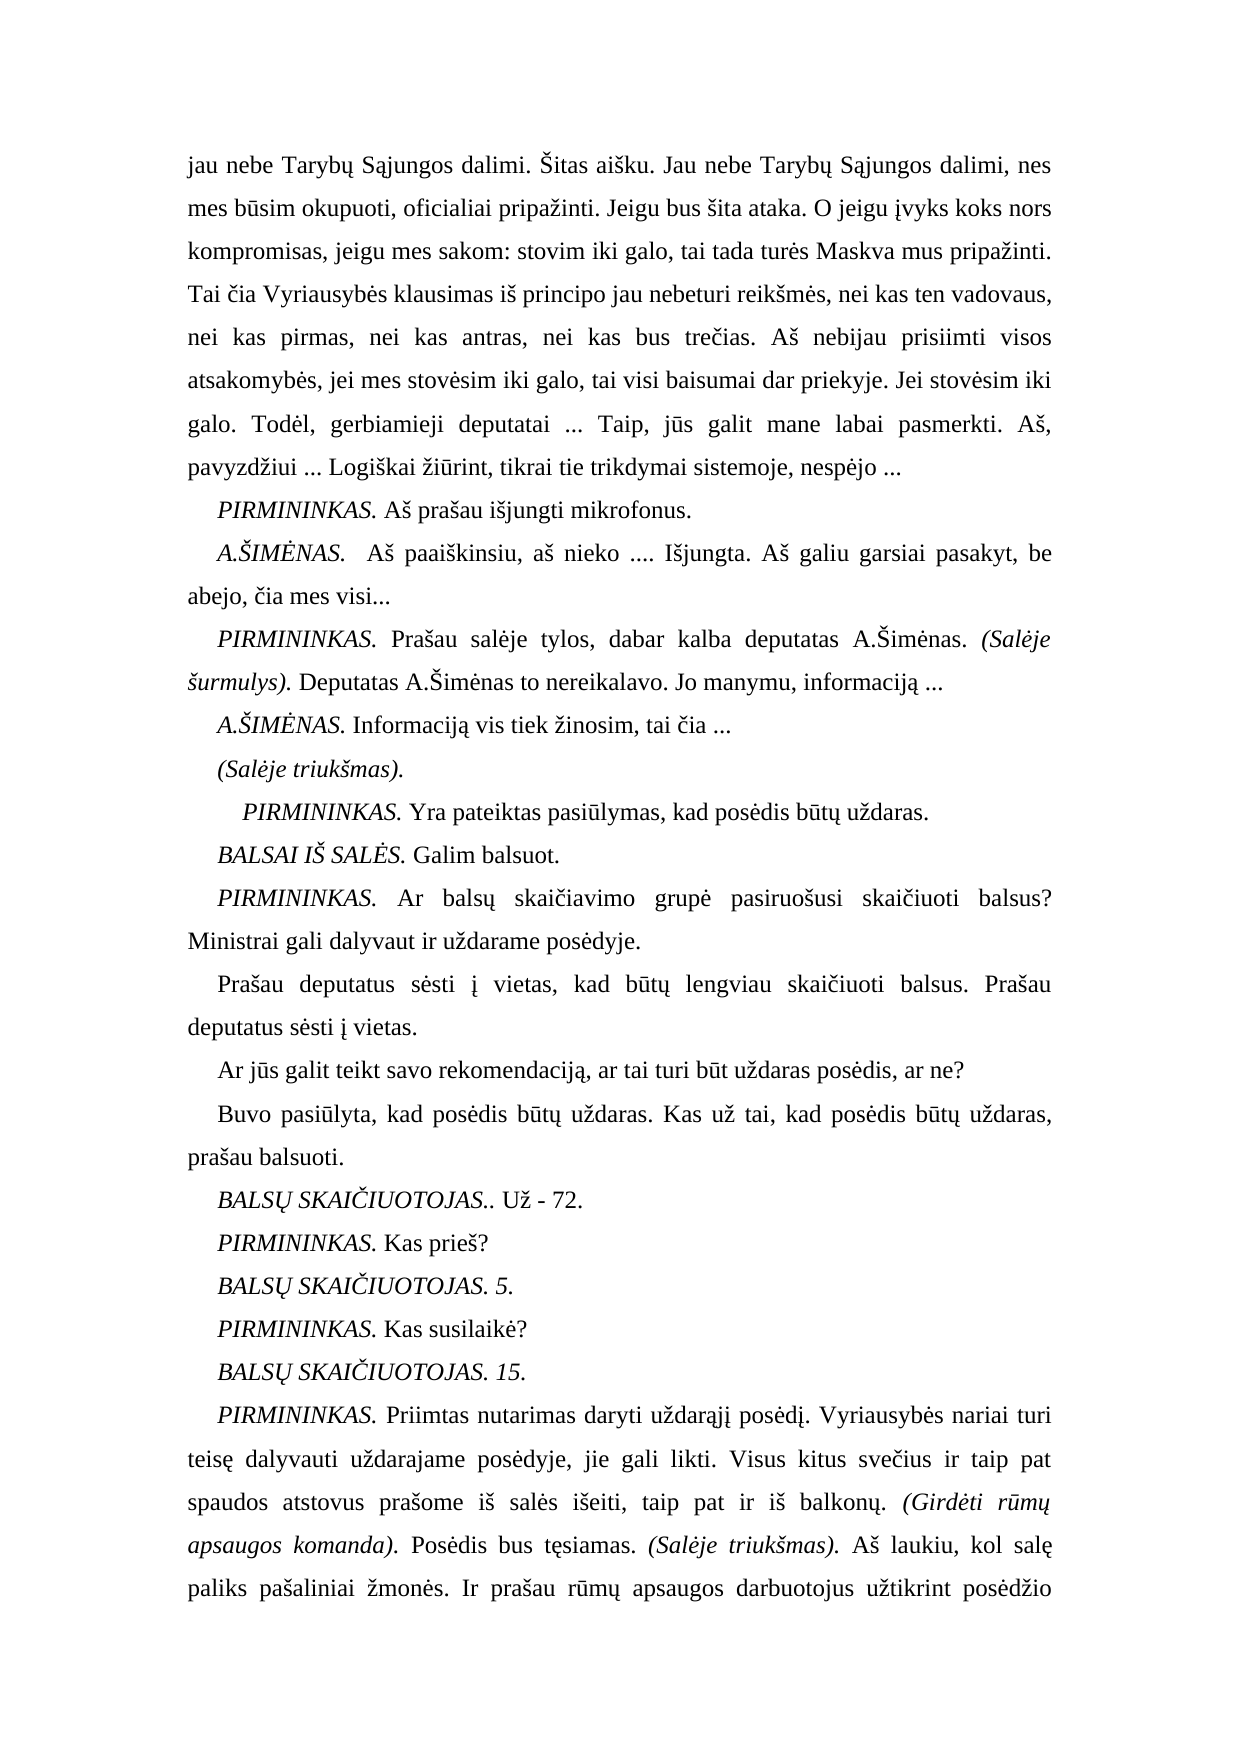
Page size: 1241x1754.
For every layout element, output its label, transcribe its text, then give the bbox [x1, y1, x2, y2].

text Buvo pasiūlyta, kad posėdis būtų uždaras. Kas už tai, kad posėdis būtų uždaras, prašau balsuoti. [187, 1099, 1053, 1171]
text PIRMININKAS. Yra pateiktas pasiūlymas, kad posėdis būtų uždaras. [187, 797, 1053, 826]
text PIRMININKAS. Ar balsų skaičiavimo grupė pasiruošusi skaičiuoti balsus? Ministrai gali dalyvaut ir uždarame posėdyje. [187, 883, 1053, 955]
text BALSŲ SKAIČIUOTOJAS.. Už - 72. [187, 1185, 1053, 1214]
text BALSŲ SKAIČIUOTOJAS. 5. [187, 1271, 1053, 1300]
text PIRMININKAS. Kas prieš? [187, 1228, 1053, 1257]
text PIRMININKAS. Kas susilaikė? [187, 1314, 1053, 1343]
text Ar jūs galit teikt savo rekomendaciją, ar tai turi būt uždaras posėdis, ar ne? [187, 1056, 1053, 1084]
text A.ŠIMĖNAS. Aš paaiškinsiu, aš nieko .... Išjungta. Aš galiu garsiai pasakyt, be abejo, čia mes visi... [187, 538, 1053, 610]
text (Salėje triukšmas). [187, 754, 1053, 782]
text PIRMININKAS. Aš prašau išjungti mikrofonus. [187, 495, 1053, 524]
text BALSAI IŠ SALĖS. Galim balsuot. [187, 840, 1053, 869]
text PIRMININKAS. Priimtas nutarimas daryti uždarąjį posėdį. Vyriausybės nariai turi teisę dalyvauti uždarajame posėdyje, jie gali likti. Visus kitus svečius ir taip pat spaudos atstovus prašome iš salės išeiti, taip pat ir iš balkonų. (Girdėti rūmų apsaugos komanda). Posėdis bus tęsiamas. (Salėje triukšmas). Aš laukiu, kol salę paliks pašaliniai žmonės. Ir prašau rūmų apsaugos darbuotojus užtikrint posėdžio [187, 1401, 1053, 1602]
text A.ŠIMĖNAS. Informaciją vis tiek žinosim, tai čia ... [187, 711, 1053, 739]
text BALSŲ SKAIČIUOTOJAS. 15. [187, 1357, 1053, 1386]
text jau nebe Tarybų Sąjungos dalimi. Šitas aišku. Jau nebe Tarybų Sąjungos dalimi, nes mes būsim okupuoti, oficialiai pripažinti. Jeigu bus šita ataka. O jeigu įvyks koks nors kompromisas, jeigu mes sakom: stovim iki galo, tai tada turės Maskva mus pripažinti. Tai čia Vyriausybės klausimas iš principo jau nebeturi reikšmės, nei kas ten vadovaus, nei kas pirmas, nei kas antras, nei kas bus trečias. Aš nebijau prisiimti visos atsakomybės, jei mes stovėsim iki galo, tai visi baisumai dar priekyje. Jei stovėsim iki galo. Todėl, gerbiamieji deputatai ... Taip, jūs galit mane labai pasmerkti. Aš, pavyzdžiui ... Logiškai žiūrint, tikrai tie trikdymai sistemoje, nespėjo ... [187, 150, 1053, 481]
text PIRMININKAS. Prašau salėje tylos, dabar kalba deputatas A.Šimėnas. (Salėje šurmulys). Deputatas A.Šimėnas to nereikalavo. Jo manymu, informaciją ... [187, 624, 1053, 696]
text Prašau deputatus sėsti į vietas, kad būtų lengviau skaičiuoti balsus. Prašau deputatus sėsti į vietas. [187, 969, 1053, 1041]
